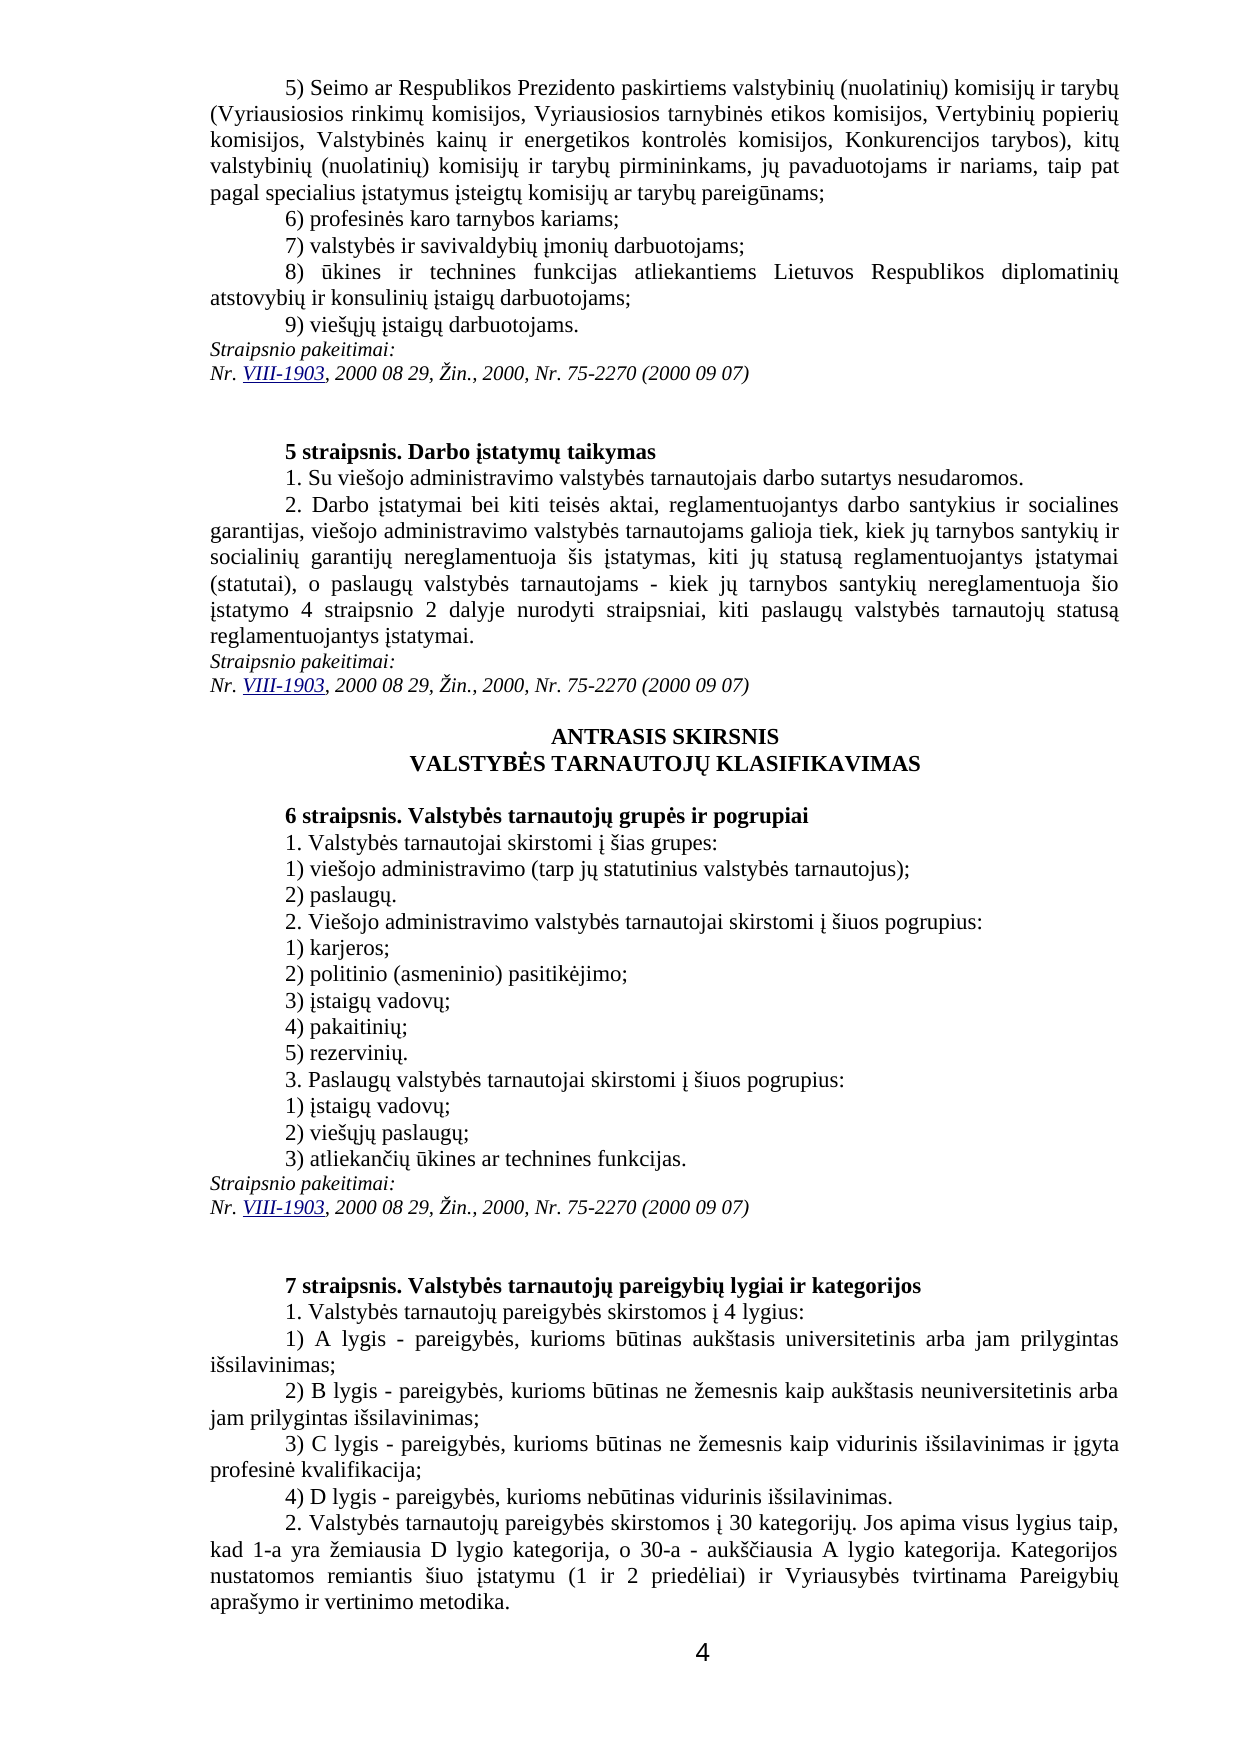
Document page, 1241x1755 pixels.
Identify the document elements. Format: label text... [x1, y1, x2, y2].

text 9) viešųjų įstaigų darbuotojams. [210, 311, 1120, 337]
text Straipsnio pakeitimai: [210, 1171, 1120, 1195]
text Nr. VIII-1903, 2000 08 29, Žin., 2000, Nr. 75-2270 (2000 09 07) [210, 361, 1120, 385]
text 1) A lygis - pareigybės, kurioms būtinas aukštasis universitetinis arba jam prilygintas išsilavinimas; [210, 1325, 1120, 1377]
text 1) viešojo administravimo (tarp jų statutinius valstybės tarnautojus); [210, 855, 1120, 881]
text 6) profesinės karo tarnybos kariams; [210, 205, 1120, 232]
text 2) paslaugų. [210, 881, 1120, 908]
text 3. Paslaugų valstybės tarnautojai skirstomi į šiuos pogrupius: [210, 1066, 1120, 1092]
text 3) atliekančių ūkines ar technines funkcijas. [210, 1145, 1120, 1171]
text 1. Su viešojo administravimo valstybės tarnautojais darbo sutartys nesudaromos. [210, 464, 1120, 491]
text Nr. VIII-1903, 2000 08 29, Žin., 2000, Nr. 75-2270 (2000 09 07) [210, 1195, 1120, 1219]
text 1) įstaigų vadovų; [210, 1092, 1120, 1118]
text Straipsnio pakeitimai: [210, 649, 1120, 673]
text 2. Darbo įstatymai bei kiti teisės aktai, reglamentuojantys darbo santykius ir socialines garantijas, viešojo administravimo valstybės tarnautojams galioja tiek, kiek jų tarnybos santykių ir socialinių garantijų nereglamentuoja šis įstatymas, kiti jų statusą reglamentuojantys įstatymai (statutai), o paslaugų valstybės tarnautojams - kiek jų tarnybos santykių nereglamentuoja šio įstatymo 4 straipsnio 2 dalyje nurodyti straipsniai, kiti paslaugų valstybės tarnautojų statusą reglamentuojantys įstatymai. [210, 491, 1120, 649]
text Straipsnio pakeitimai: [210, 337, 1120, 361]
text 7) valstybės ir savivaldybių įmonių darbuotojams; [210, 232, 1120, 258]
text 4) pakaitinių; [210, 1013, 1120, 1039]
text 8) ūkines ir technines funkcijas atliekantiems Lietuvos Respublikos diplomatinių atstovybių ir konsulinių įstaigų darbuotojams; [210, 258, 1120, 311]
text 2) B lygis - pareigybės, kurioms būtinas ne žemesnis kaip aukštasis neuniversitetinis arba jam prilygintas išsilavinimas; [210, 1377, 1120, 1430]
text 1) karjeros; [210, 934, 1120, 960]
text 3) C lygis - pareigybės, kurioms būtinas ne žemesnis kaip vidurinis išsilavinimas ir įgyta profesinė kvalifikacija; [210, 1430, 1120, 1483]
text 6 straipsnis. Valstybės tarnautojų grupės ir pogrupiai [210, 802, 1120, 829]
text 2) politinio (asmeninio) pasitikėjimo; [210, 960, 1120, 987]
text 2) viešųjų paslaugų; [210, 1118, 1120, 1145]
text 1. Valstybės tarnautojų pareigybės skirstomos į 4 lygius: [210, 1298, 1120, 1325]
text 1. Valstybės tarnautojai skirstomi į šias grupes: [210, 829, 1120, 855]
text 3) įstaigų vadovų; [210, 987, 1120, 1013]
text 4) D lygis - pareigybės, kurioms nebūtinas vidurinis išsilavinimas. [210, 1483, 1120, 1509]
text 7 straipsnis. Valstybės tarnautojų pareigybių lygiai ir kategorijos [210, 1272, 1120, 1298]
text 5 straipsnis. Darbo įstatymų taikymas [210, 438, 1120, 464]
text 5) Seimo ar Respublikos Prezidento paskirtiems valstybinių (nuolatinių) komisijų ir tarybų (Vyriausiosios rinkimų komisijos, Vyriausiosios tarnybinės etikos komisijos, Vertybinių popierių komisijos, Valstybinės kainų ir energetikos kontrolės komisijos, Konkurencijos tarybos), kitų valstybinių (nuolatinių) komisijų ir tarybų pirmininkams, jų pavaduotojams ir nariams, taip pat pagal specialius įstatymus įsteigtų komisijų ar tarybų pareigūnams; [210, 73, 1120, 205]
text 2. Valstybės tarnautojų pareigybės skirstomos į 30 kategorijų. Jos apima visus lygius taip, kad 1-a yra žemiausia D lygio kategorija, o 30-a - aukščiausia A lygio kategorija. Kategorijos nustatomos remiantis šiuo įstatymu (1 ir 2 priedėliai) ir Vyriausybės tvirtinama Pareigybių aprašymo ir vertinimo metodika. [210, 1509, 1120, 1615]
subtitle ANTRASIS SKIRSNIS [210, 723, 1120, 749]
text VALSTYBĖS TARNAUTOJŲ KLASIFIKAVIMAS [210, 749, 1120, 776]
text Nr. VIII-1903, 2000 08 29, Žin., 2000, Nr. 75-2270 (2000 09 07) [210, 673, 1120, 697]
text 2. Viešojo administravimo valstybės tarnautojai skirstomi į šiuos pogrupius: [210, 908, 1120, 934]
text 5) rezervinių. [210, 1039, 1120, 1066]
